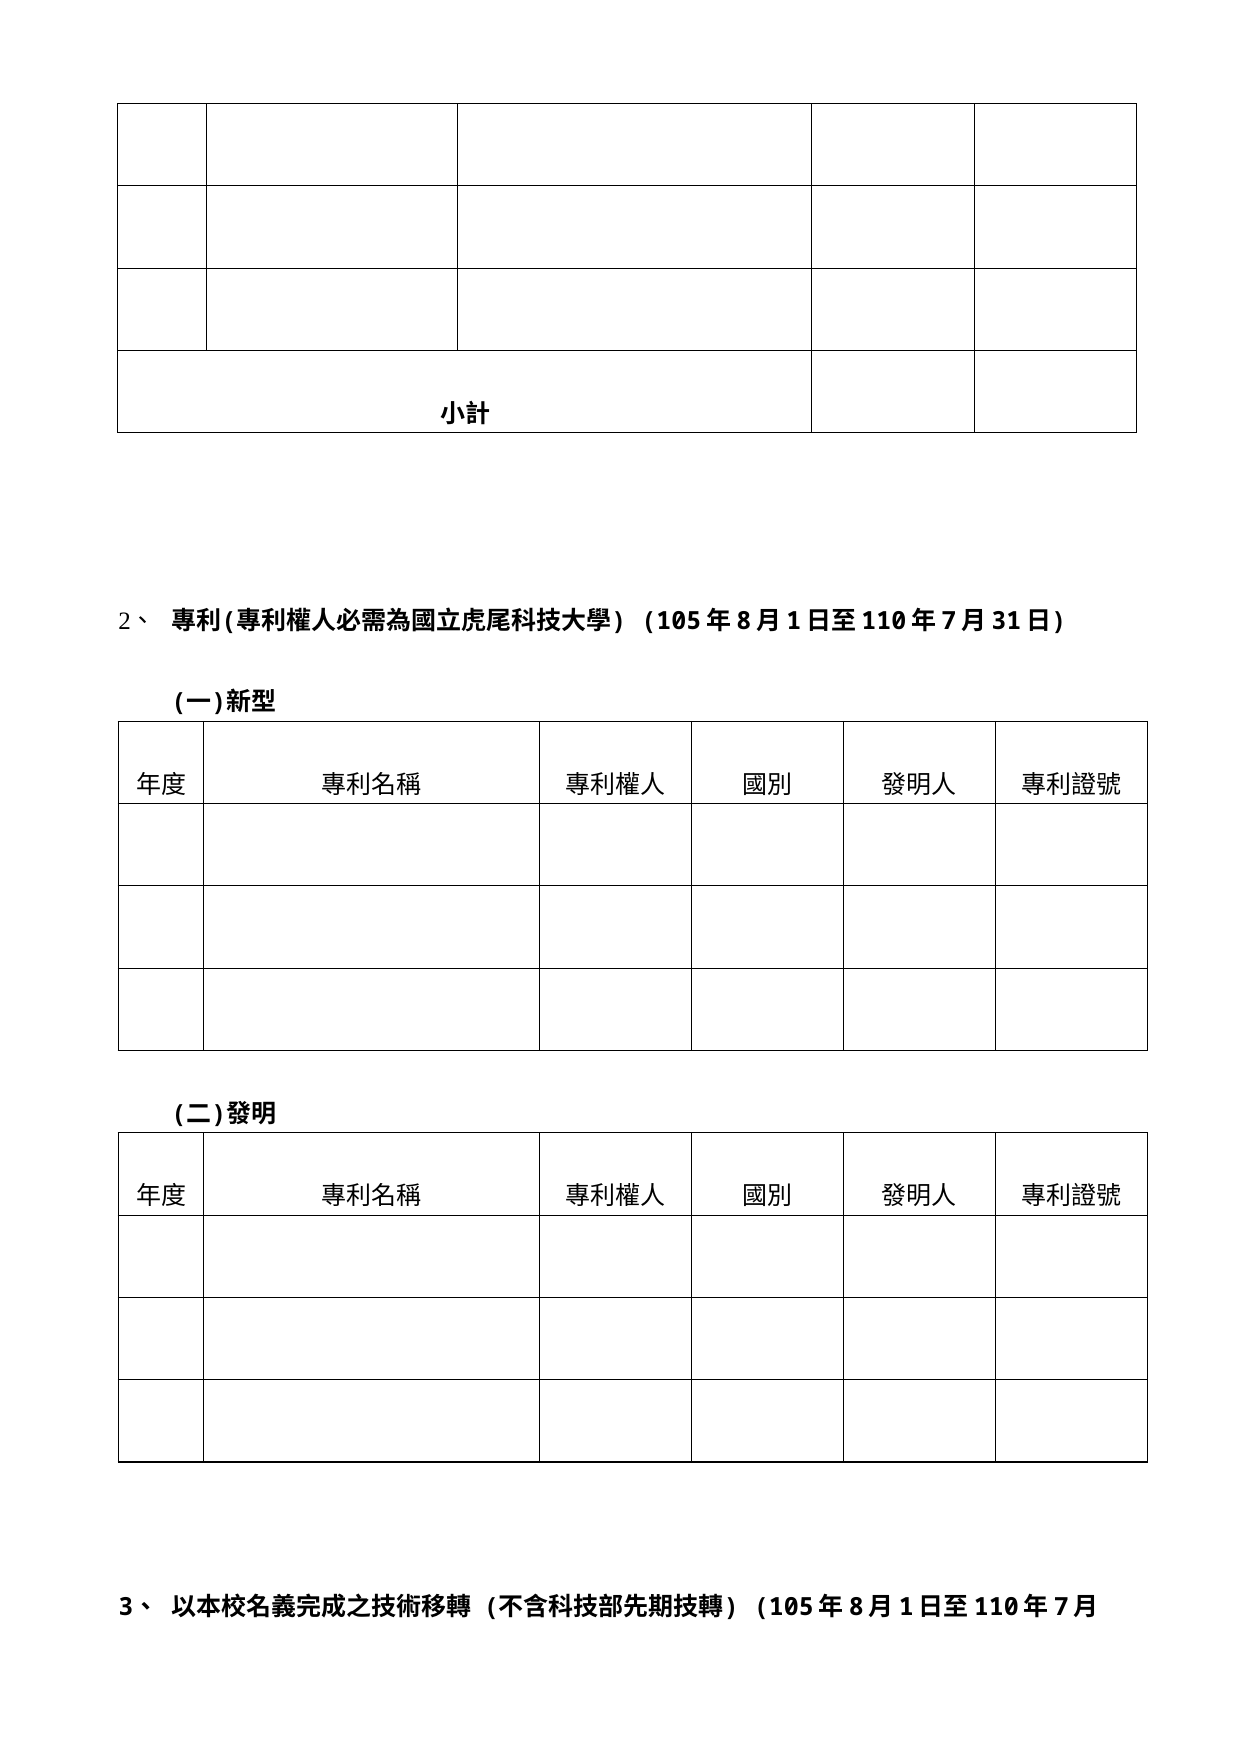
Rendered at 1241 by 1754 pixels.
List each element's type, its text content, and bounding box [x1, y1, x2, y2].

table_cell [996, 804, 1147, 885]
table_cell [692, 886, 843, 968]
table_cell 小計 [118, 351, 811, 432]
table_cell [692, 1298, 843, 1379]
table_cell [204, 969, 539, 1050]
table_cell [975, 186, 1136, 268]
table_header 專利權人 [540, 722, 691, 803]
table_cell [458, 186, 811, 268]
list 專利(專利權人必需為國立虎尾科技大學) (105年8月1日至110年7月31日) [118, 577, 1122, 639]
table_cell [996, 1298, 1147, 1379]
table_cell [812, 186, 974, 268]
table_header 專利名稱 [204, 1133, 539, 1214]
text (二)發明 [171, 1070, 1122, 1132]
list 以本校名義完成之技術移轉 (不含科技部先期技轉) (105年8月1日至110年7月 [118, 1562, 1122, 1625]
table_cell [844, 969, 995, 1050]
table_cell [844, 804, 995, 885]
table_cell [207, 104, 457, 185]
table_cell [119, 1216, 203, 1297]
table_cell [204, 886, 539, 968]
table_cell [844, 886, 995, 968]
table_header 發明人 [844, 1133, 995, 1214]
table_cell [119, 886, 203, 968]
table_cell [540, 1380, 691, 1461]
table_cell [119, 969, 203, 1050]
table_cell [204, 1298, 539, 1379]
table_cell [540, 969, 691, 1050]
table_cell [844, 1298, 995, 1379]
table_cell [812, 351, 974, 432]
table_cell [207, 186, 457, 268]
table_cell [119, 1380, 203, 1461]
table_cell [692, 969, 843, 1050]
table_header 國別 [692, 722, 843, 803]
table_cell [996, 969, 1147, 1050]
table_cell [540, 1298, 691, 1379]
table_cell [119, 1298, 203, 1379]
table_header 國別 [692, 1133, 843, 1214]
table_header 年度 [119, 722, 203, 803]
table_cell [458, 269, 811, 350]
table_cell [540, 1216, 691, 1297]
table_cell [812, 269, 974, 350]
table_header 專利名稱 [204, 722, 539, 803]
table_cell [812, 104, 974, 185]
table_cell [996, 1380, 1147, 1461]
table_cell [540, 804, 691, 885]
table_cell [692, 1380, 843, 1461]
table_cell [207, 269, 457, 350]
text (一)新型 [171, 658, 1122, 721]
table_cell [204, 1216, 539, 1297]
table_header 年度 [119, 1133, 203, 1214]
table_cell [844, 1216, 995, 1297]
table_header 專利證號 [996, 1133, 1147, 1214]
table_cell [118, 104, 206, 185]
table_cell [996, 886, 1147, 968]
table_cell [692, 804, 843, 885]
table_cell [204, 804, 539, 885]
table_cell [692, 1216, 843, 1297]
table_cell [118, 269, 206, 350]
table_cell [204, 1380, 539, 1461]
table_cell [975, 351, 1136, 432]
table_cell [540, 886, 691, 968]
table_cell [118, 186, 206, 268]
table_cell [975, 104, 1136, 185]
table_cell [996, 1216, 1147, 1297]
table_cell [458, 104, 811, 185]
table_cell [975, 269, 1136, 350]
table_cell [844, 1380, 995, 1461]
table_header 發明人 [844, 722, 995, 803]
table_header 專利證號 [996, 722, 1147, 803]
table_header 專利權人 [540, 1133, 691, 1214]
table_cell [119, 804, 203, 885]
